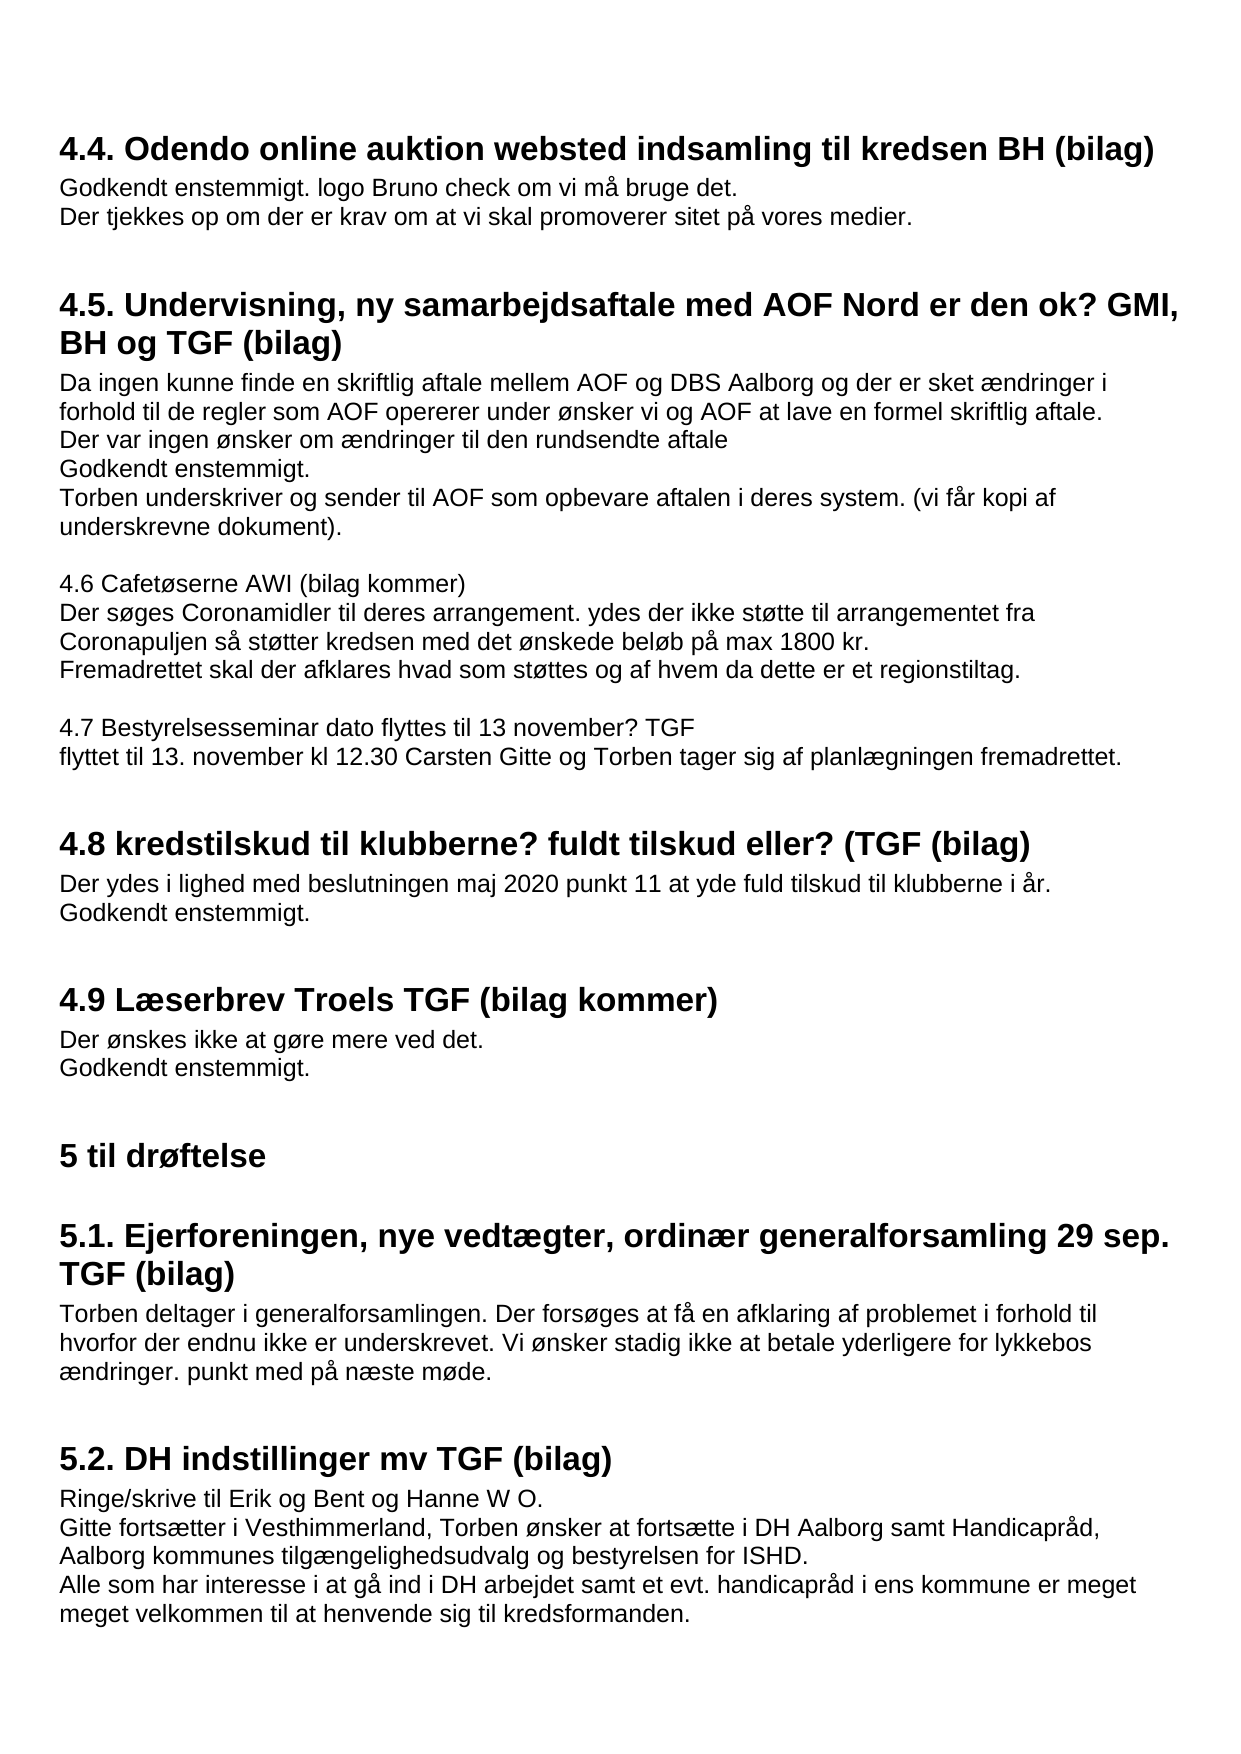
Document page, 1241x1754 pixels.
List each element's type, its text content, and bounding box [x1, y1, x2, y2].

text Godkendt enstemmigt. logo Bruno check om vi må bruge det. [59, 173, 1181, 202]
subtitle 5 til drøftelse [59, 1136, 1181, 1174]
text Der søges Coronamidler til deres arrangement. ydes der ikke støtte til arrangementet fra Coronapuljen så støtter kredsen med det ønskede beløb på max 1800 kr. [59, 598, 1181, 655]
text Der ønskes ikke at gøre mere ved det. [59, 1025, 1181, 1053]
subtitle 5.2. DH indstillinger mv TGF (bilag) [59, 1439, 1181, 1478]
text flyttet til 13. november kl 12.30 Carsten Gitte og Torben tager sig af planlægningen fremadrettet. [59, 742, 1181, 770]
text Der var ingen ønsker om ændringer til den rundsendte aftale [59, 425, 1181, 454]
text 4.6 Cafetøserne AWI (bilag kommer) [59, 569, 1181, 598]
text Torben underskriver og sender til AOF som opbevare aftalen i deres system. (vi får kopi af underskrevne dokument). [59, 483, 1181, 540]
text Godkendt enstemmigt. [59, 897, 1181, 926]
text Alle som har interesse i at gå ind i DH arbejdet samt et evt. handicapråd i ens kommune er meget meget velkommen til at henvende sig til kredsformanden. [59, 1570, 1181, 1628]
text Da ingen kunne finde en skriftlig aftale mellem AOF og DBS Aalborg og der er sket ændringer i forhold til de regler som AOF opererer under ønsker vi og AOF at lave en formel skriftlig aftale. [59, 368, 1181, 425]
text Godkendt enstemmigt. [59, 454, 1181, 483]
subtitle 4.9 Læserbrev Troels TGF (bilag kommer) [59, 980, 1181, 1018]
text Godkendt enstemmigt. [59, 1053, 1181, 1082]
subtitle 5.1. Ejerforeningen, nye vedtægter, ordinær generalforsamling 29 sep. TGF (bilag) [59, 1216, 1181, 1293]
subtitle 4.4. Odendo online auktion websted indsamling til kredsen BH (bilag) [59, 129, 1181, 167]
text Fremadrettet skal der afklares hvad som støttes og af hvem da dette er et regionstiltag. [59, 655, 1181, 684]
subtitle 4.5. Undervisning, ny samarbejdsaftale med AOF Nord er den ok? GMI, BH og TGF (bilag) [59, 285, 1181, 362]
text Der ydes i lighed med beslutningen maj 2020 punkt 11 at yde fuld tilskud til klubberne i år. [59, 869, 1181, 897]
text 4.7 Bestyrelsesseminar dato flyttes til 13 november? TGF [59, 713, 1181, 742]
subtitle 4.8 kredstilskud til klubberne? fuldt tilskud eller? (TGF (bilag) [59, 824, 1181, 862]
text Torben deltager i generalforsamlingen. Der forsøges at få en afklaring af problemet i forhold til hvorfor der endnu ikke er underskrevet. Vi ønsker stadig ikke at betale yderligere for lykkebos ændringer. punkt med på næste møde. [59, 1299, 1181, 1385]
text Gitte fortsætter i Vesthimmerland, Torben ønsker at fortsætte i DH Aalborg samt Handicapråd, Aalborg kommunes tilgængelighedsudvalg og bestyrelsen for ISHD. [59, 1513, 1181, 1570]
text Der tjekkes op om der er krav om at vi skal promoverer sitet på vores medier. [59, 202, 1181, 231]
text Ringe/skrive til Erik og Bent og Hanne W O. [59, 1484, 1181, 1513]
